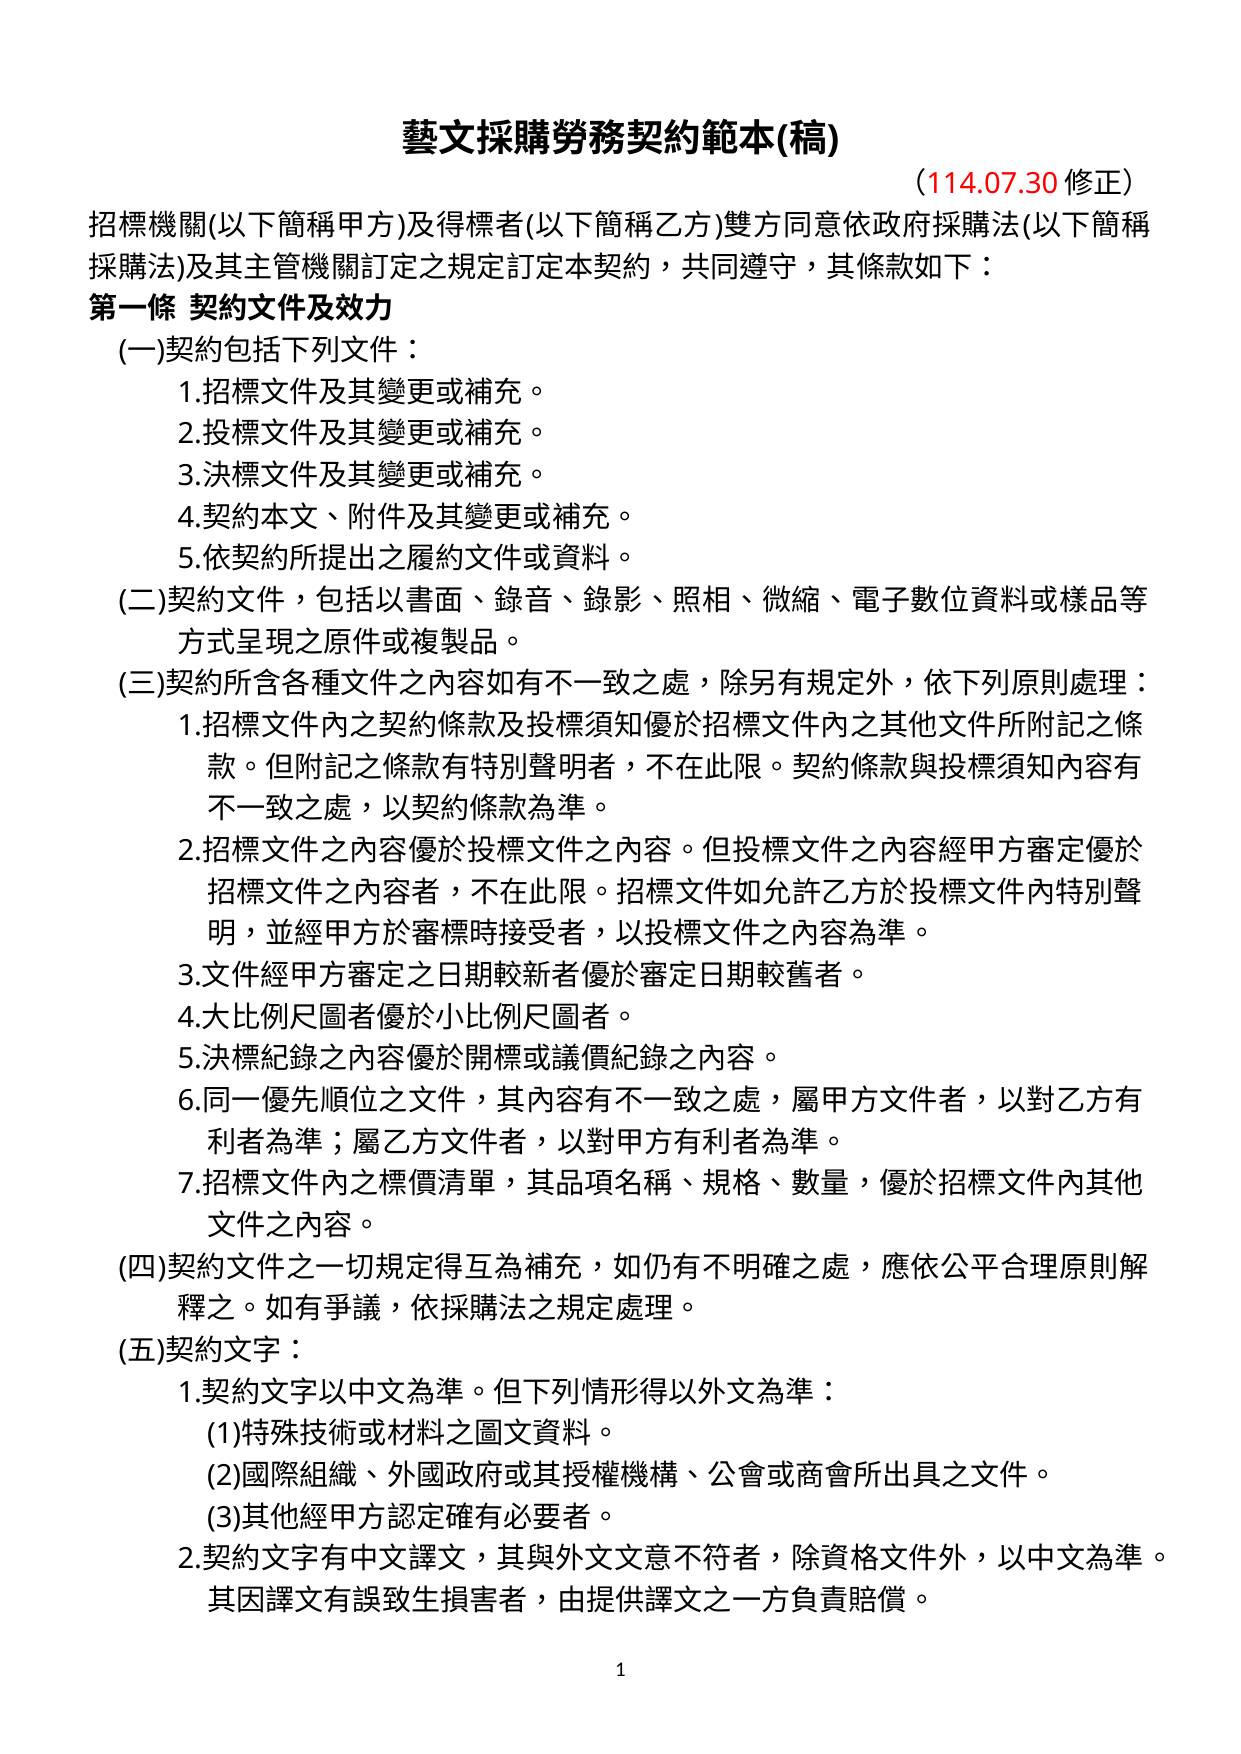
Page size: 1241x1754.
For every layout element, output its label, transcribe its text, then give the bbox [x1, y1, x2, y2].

text (三)契約所含各種文件之內容如有不一致之處，除另有規定外，依下列原則處理： [118, 661, 1152, 702]
text (四)契約文件之一切規定得互為補充，如仍有不明確之處，應依公平合理原則解釋之。如有爭議，依採購法之規定處理。 [118, 1244, 1152, 1327]
text 藝文採購勞務契約範本(稿) [89, 118, 1152, 160]
text (二)契約文件，包括以書面、錄音、錄影、照相、微縮、電子數位資料或樣品等方式呈現之原件或複製品。 [118, 577, 1152, 661]
text 1.契約文字以中文為準。但下列情形得以外文為準： [177, 1369, 1146, 1411]
text 1.招標文件內之契約條款及投標須知優於招標文件內之其他文件所附記之條款。但附記之條款有特別聲明者，不在此限。契約條款與投標須知內容有不一致之處，以契約條款為準。 [177, 702, 1146, 827]
text 3.決標文件及其變更或補充。 [177, 452, 1146, 494]
text (五)契約文字： [118, 1327, 1152, 1369]
text 4.契約本文、附件及其變更或補充。 [177, 494, 1146, 536]
text 7.招標文件內之標價清單，其品項名稱、規格、數量，優於招標文件內其他文件之內容。 [177, 1161, 1146, 1244]
text （114.07.30修正） [89, 160, 1152, 202]
text 2.投標文件及其變更或補充。 [177, 411, 1146, 452]
text 4.大比例尺圖者優於小比例尺圖者。 [177, 994, 1146, 1036]
text (1)特殊技術或材料之圖文資料。 [207, 1411, 1152, 1452]
text (3)其他經甲方認定確有必要者。 [207, 1494, 1152, 1536]
text 5.依契約所提出之履約文件或資料。 [177, 536, 1146, 577]
text 第一條 契約文件及效力 [89, 286, 1152, 327]
text 招標機關(以下簡稱甲方)及得標者(以下簡稱乙方)雙方同意依政府採購法(以下簡稱採購法)及其主管機關訂定之規定訂定本契約，共同遵守，其條款如下： [89, 202, 1152, 286]
text 2.契約文字有中文譯文，其與外文文意不符者，除資格文件外，以中文為準。其因譯文有誤致生損害者，由提供譯文之一方負責賠償。 [177, 1536, 1146, 1619]
text 5.決標紀錄之內容優於開標或議價紀錄之內容。 [177, 1036, 1146, 1077]
text (一)契約包括下列文件： [118, 327, 1152, 369]
text 6.同一優先順位之文件，其內容有不一致之處，屬甲方文件者，以對乙方有利者為準；屬乙方文件者，以對甲方有利者為準。 [177, 1077, 1146, 1161]
text 1.招標文件及其變更或補充。 [177, 369, 1146, 411]
text 2.招標文件之內容優於投標文件之內容。但投標文件之內容經甲方審定優於招標文件之內容者，不在此限。招標文件如允許乙方於投標文件內特別聲明，並經甲方於審標時接受者，以投標文件之內容為準。 [177, 827, 1146, 952]
text 3.文件經甲方審定之日期較新者優於審定日期較舊者。 [177, 952, 1146, 994]
text (2)國際組織、外國政府或其授權機構、公會或商會所出具之文件。 [207, 1452, 1152, 1494]
